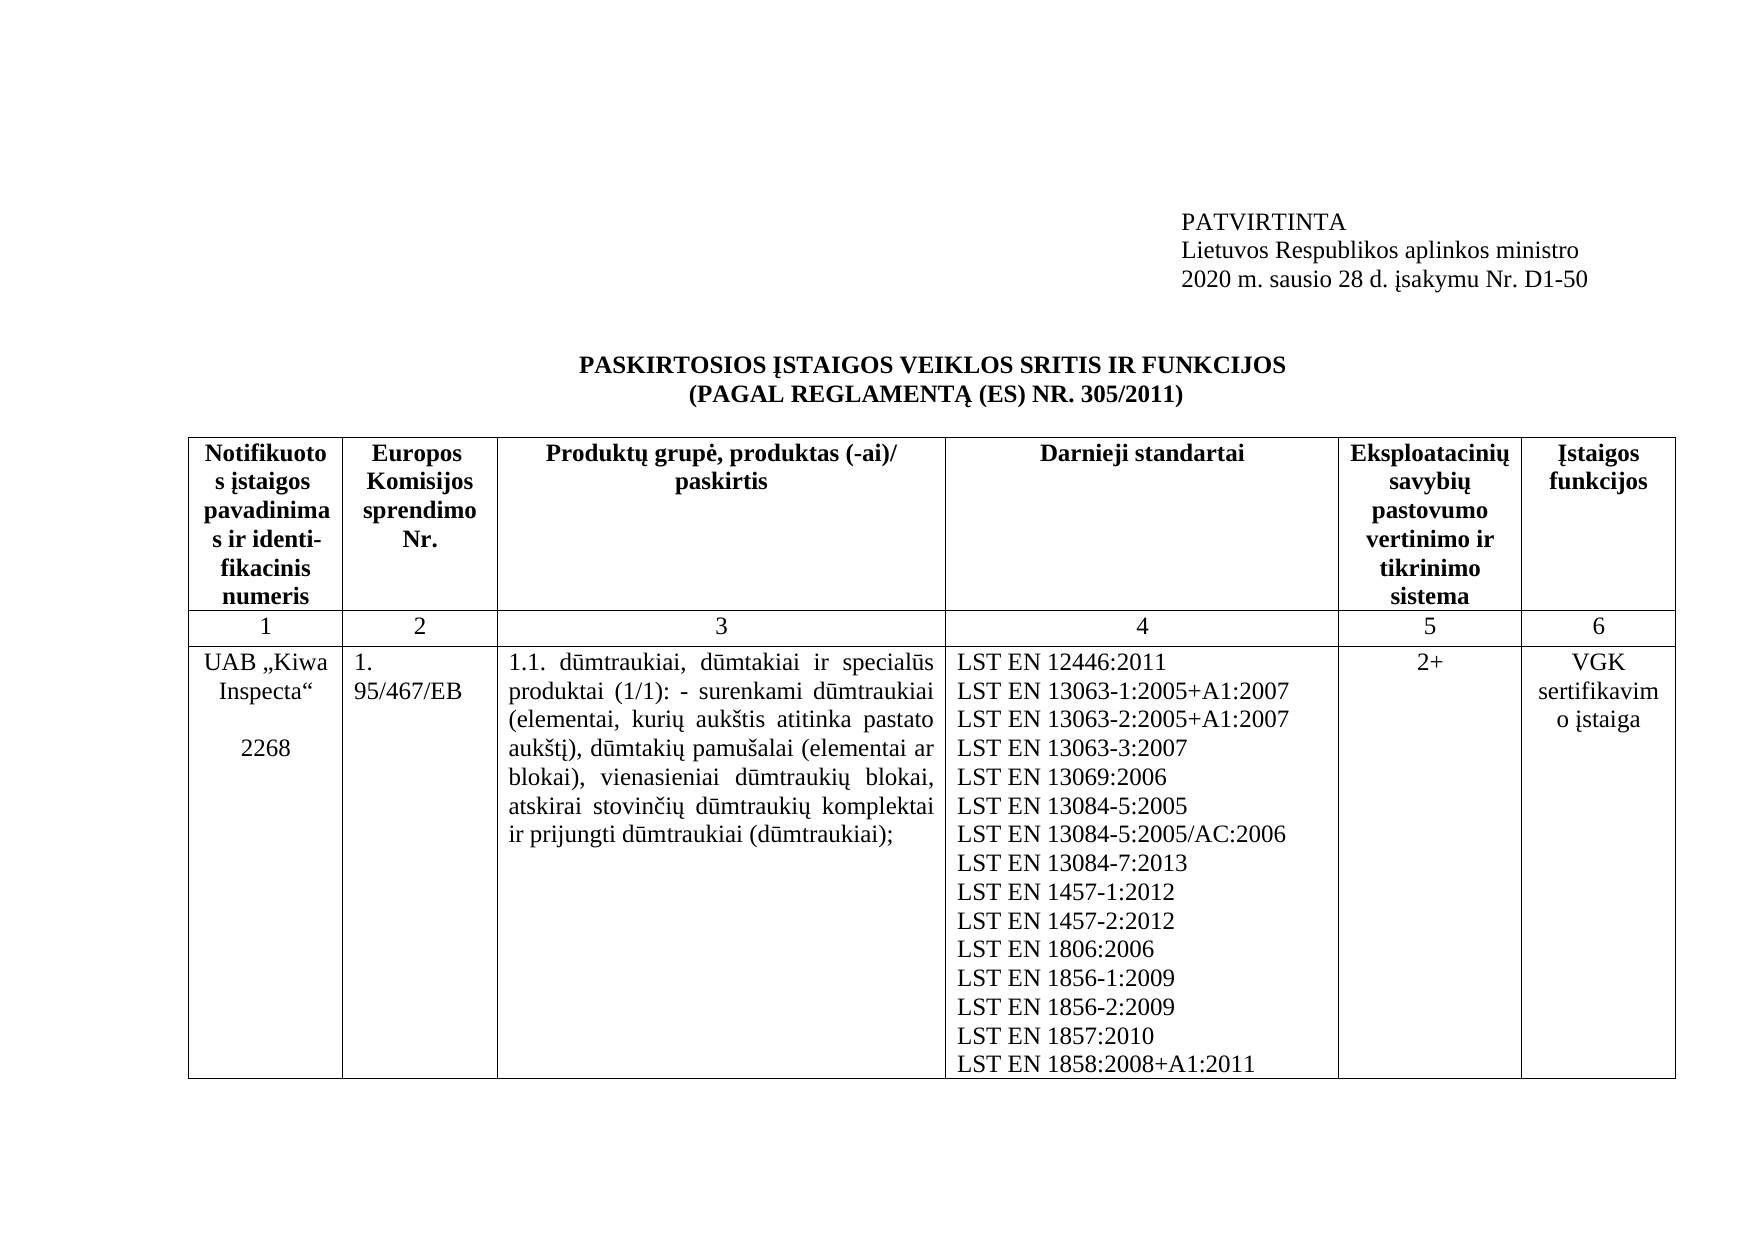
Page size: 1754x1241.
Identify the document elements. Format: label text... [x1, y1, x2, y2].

table_header Produktų grupė, produktas (-ai)/ paskirtis [498, 438, 945, 610]
text (PAGAL REGLAMENTĄ (ES) NR. 305/2011) [177, 379, 1695, 408]
table_cell 1 [189, 611, 342, 646]
table_header Notifikuotos įstaigos pavadinimas ir identi- fikacinis numeris [189, 438, 342, 610]
text PASKIRTOSIOS ĮSTAIGOS VEIKLOS SRITIS IR FUNKCIJOS [177, 350, 1695, 379]
text Lietuvos Respublikos aplinkos ministro [177, 235, 1695, 264]
table_cell 1.1. dūmtraukiai, dūmtakiai ir specialūs produktai (1/1): - surenkami dūmtraukiai (elementai, kurių aukštis atitinka pastato aukštį), dūmtakių pamušalai (elementai ar blokai), vienasieniai dūmtraukių blokai, atskirai stovinčių dūmtraukių komplektai ir prijungti dūmtraukiai (dūmtraukiai); [498, 647, 945, 1078]
table_cell UAB „Kiwa Inspecta“ 2268 [189, 647, 342, 1078]
table_cell 3 [498, 611, 945, 646]
table_cell VGK sertifikavimo įstaiga [1522, 647, 1675, 1078]
table_header Eksploatacinių savybių pastovumo vertinimo ir tikrinimo sistema [1339, 438, 1521, 610]
table_header Darnieji standartai [946, 438, 1338, 610]
table_cell LST EN 12446:2011 LST EN 13063-1:2005+A1:2007 LST EN 13063-2:2005+A1:2007 LST EN 13063-3:2007 LST EN 13069:2006 LST EN 13084-5:2005 LST EN 13084-5:2005/AC:2006 LST EN 13084-7:2013 LST EN 1457-1:2012 LST EN 1457-2:2012 LST EN 1806:2006 LST EN 1856-1:2009 LST EN 1856-2:2009 LST EN 1857:2010 LST EN 1858:2008+A1:2011 [946, 647, 1338, 1078]
table_header Įstaigos funkcijos [1522, 438, 1675, 610]
table_cell 2+ [1339, 647, 1521, 1078]
table_cell 1. 95/467/EB [343, 647, 497, 1078]
table_header Europos Komisijos sprendimo Nr. [343, 438, 497, 610]
table_cell 2 [343, 611, 497, 646]
text 2020 m. sausio 28 d. įsakymu Nr. D1-50 [177, 264, 1695, 293]
table_cell 6 [1522, 611, 1675, 646]
table_cell 4 [946, 611, 1338, 646]
table_cell 5 [1339, 611, 1521, 646]
text PATVIRTINTA [177, 207, 1695, 235]
